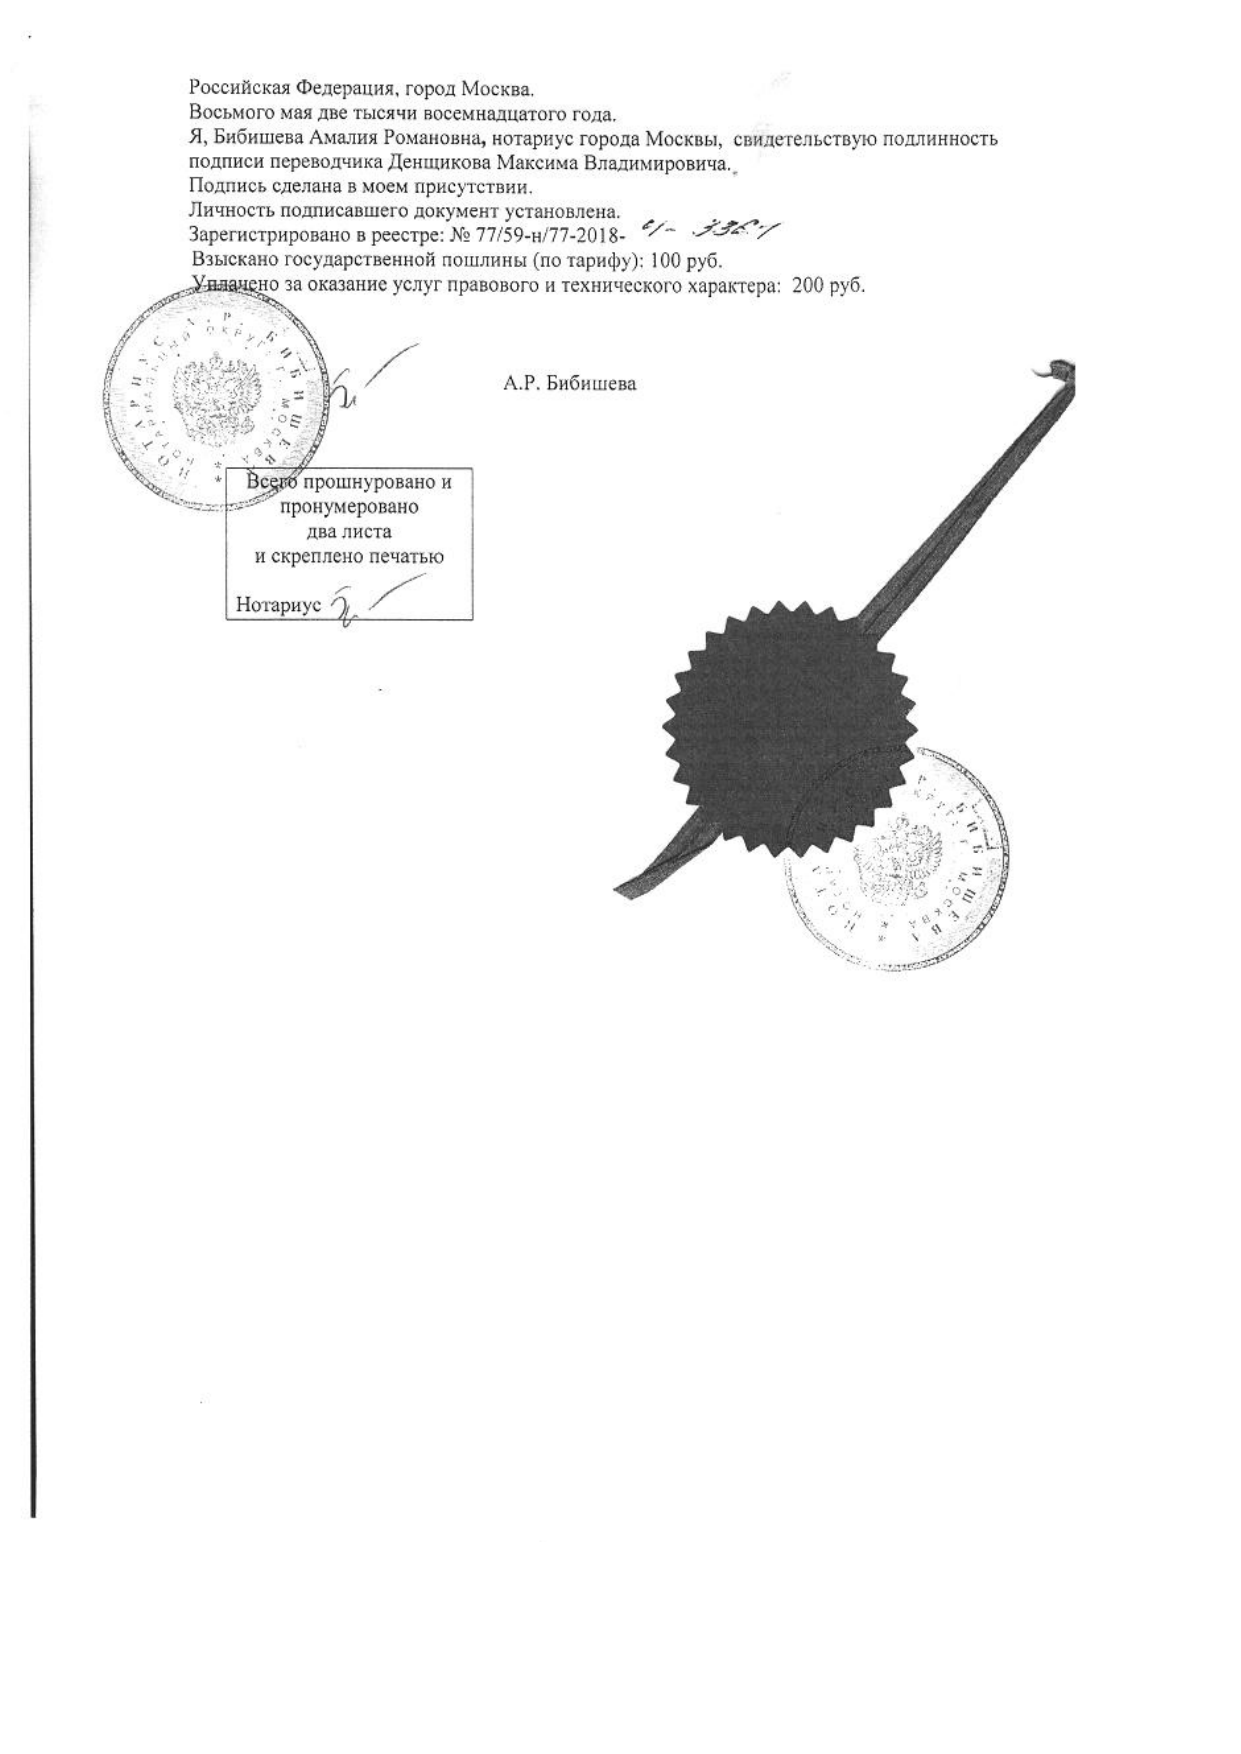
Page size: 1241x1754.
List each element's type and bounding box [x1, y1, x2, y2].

picture [0, 0, 1090, 1542]
